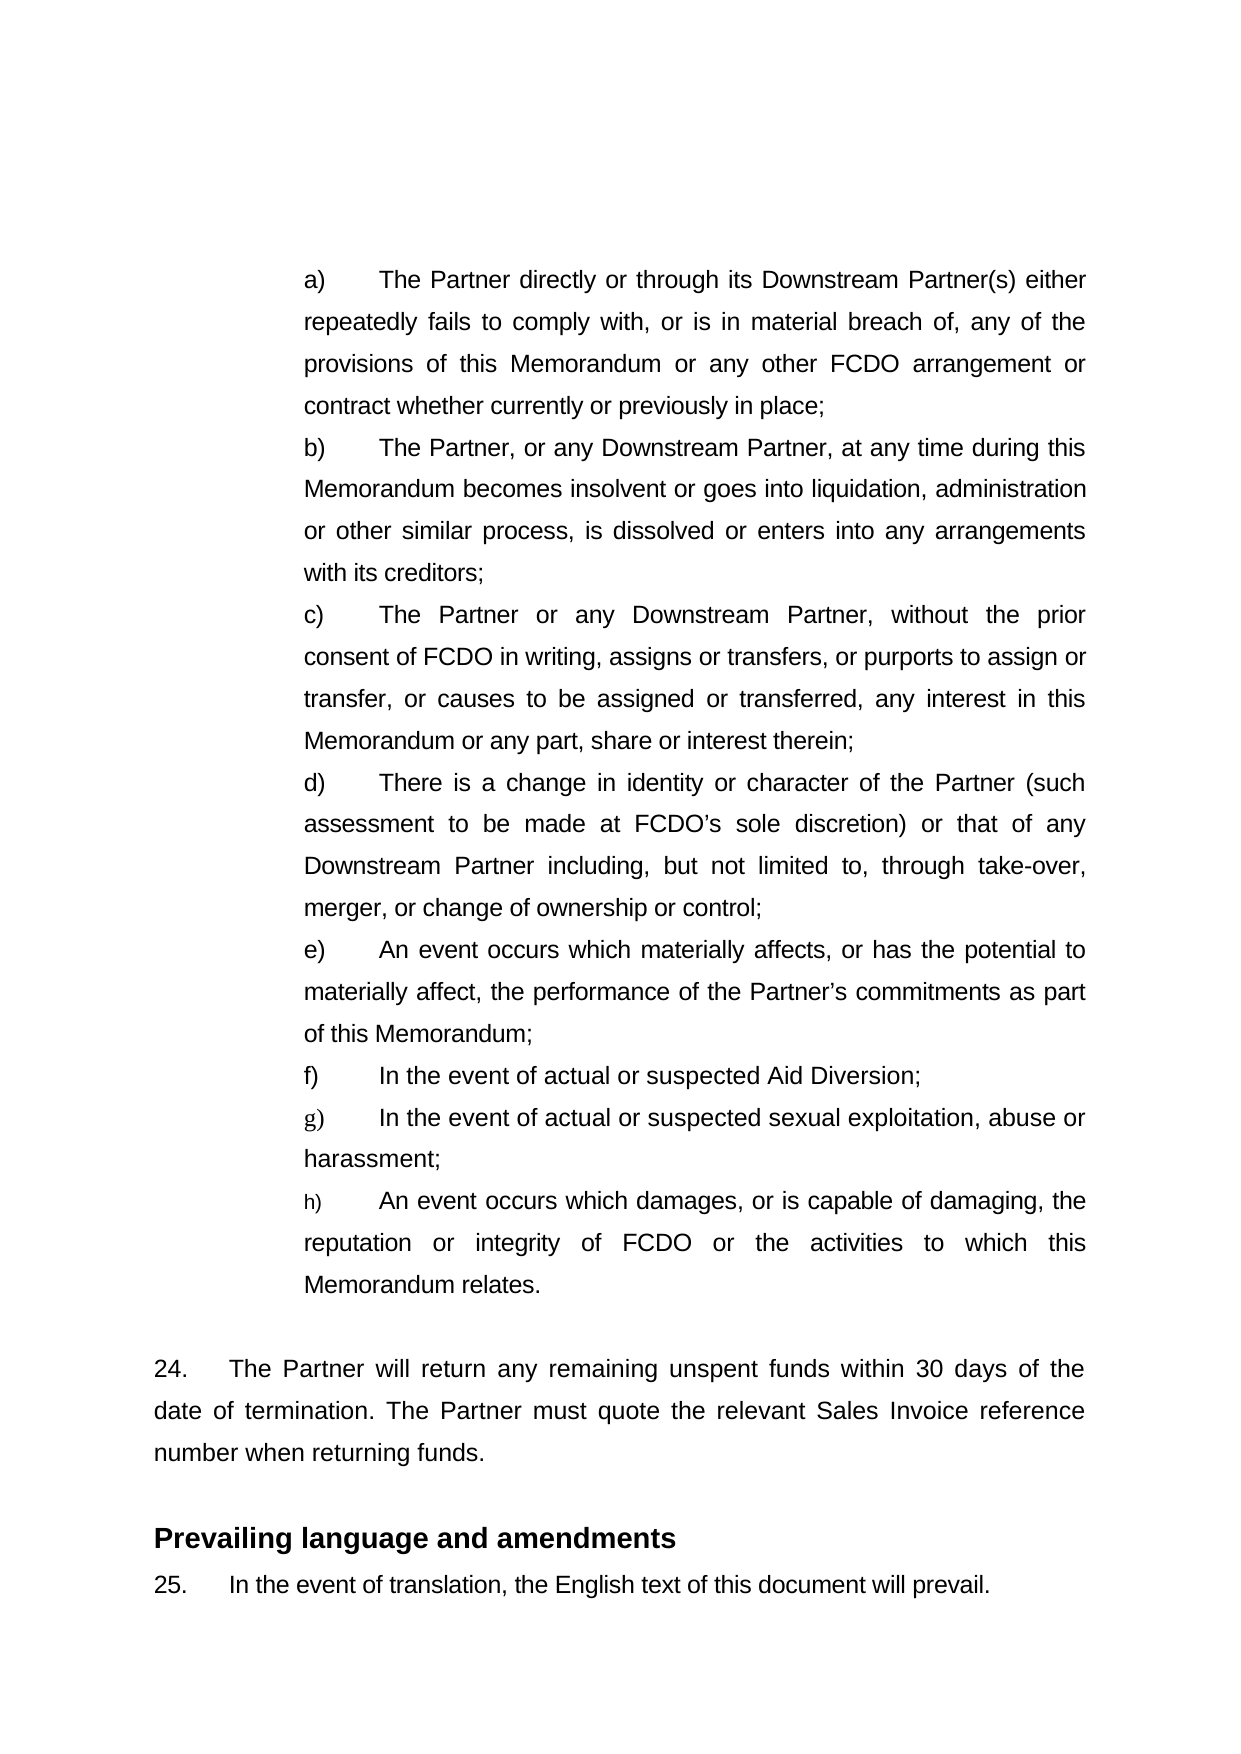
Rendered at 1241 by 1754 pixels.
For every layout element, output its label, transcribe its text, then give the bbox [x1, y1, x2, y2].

list In the event of actual or suspected Aid Diversion; [303, 1061, 1087, 1089]
list The Partner will return any remaining unspent funds within 30 days of the date of termination. The Partner must quote the relevant Sales Invoice reference number when returning funds. [153, 1355, 1087, 1466]
list In the event of actual or suspected sexual exploitation, abuse or harassment; [303, 1103, 1087, 1173]
list The Partner directly or through its Downstream Partner(s) either repeatedly fails to comply with, or is in material breach of, any of the provisions of this Memorandum or any other FCDO arrangement or contract whether currently or previously in place; [303, 266, 1087, 419]
list An event occurs which materially affects, or has the potential to materially affect, the performance of the Partner’s commitments as part of this Memorandum; [303, 936, 1087, 1047]
list The Partner or any Downstream Partner, without the prior consent of FCDO in writing, assigns or transfers, or purports to assign or transfer, or causes to be assigned or transferred, any interest in this Memorandum or any part, share or interest therein; [303, 601, 1087, 754]
list There is a change in identity or character of the Partner (such assessment to be made at FCDO’s sole discretion) or that of any Downstream Partner including, but not limited to, through take-over, merger, or change of ownership or control; [303, 768, 1087, 922]
list An event occurs which damages, or is capable of damaging, the reputation or integrity of FCDO or the activities to which this Memorandum relates. [303, 1187, 1087, 1299]
list In the event of translation, the English text of this document will prevail. [153, 1571, 1087, 1599]
list The Partner, or any Downstream Partner, at any time during this Memorandum becomes insolvent or goes into liquidation, administration or other similar process, is dissolved or enters into any arrangements with its creditors; [303, 433, 1087, 587]
text Prevailing language and amendments [153, 1522, 1087, 1555]
